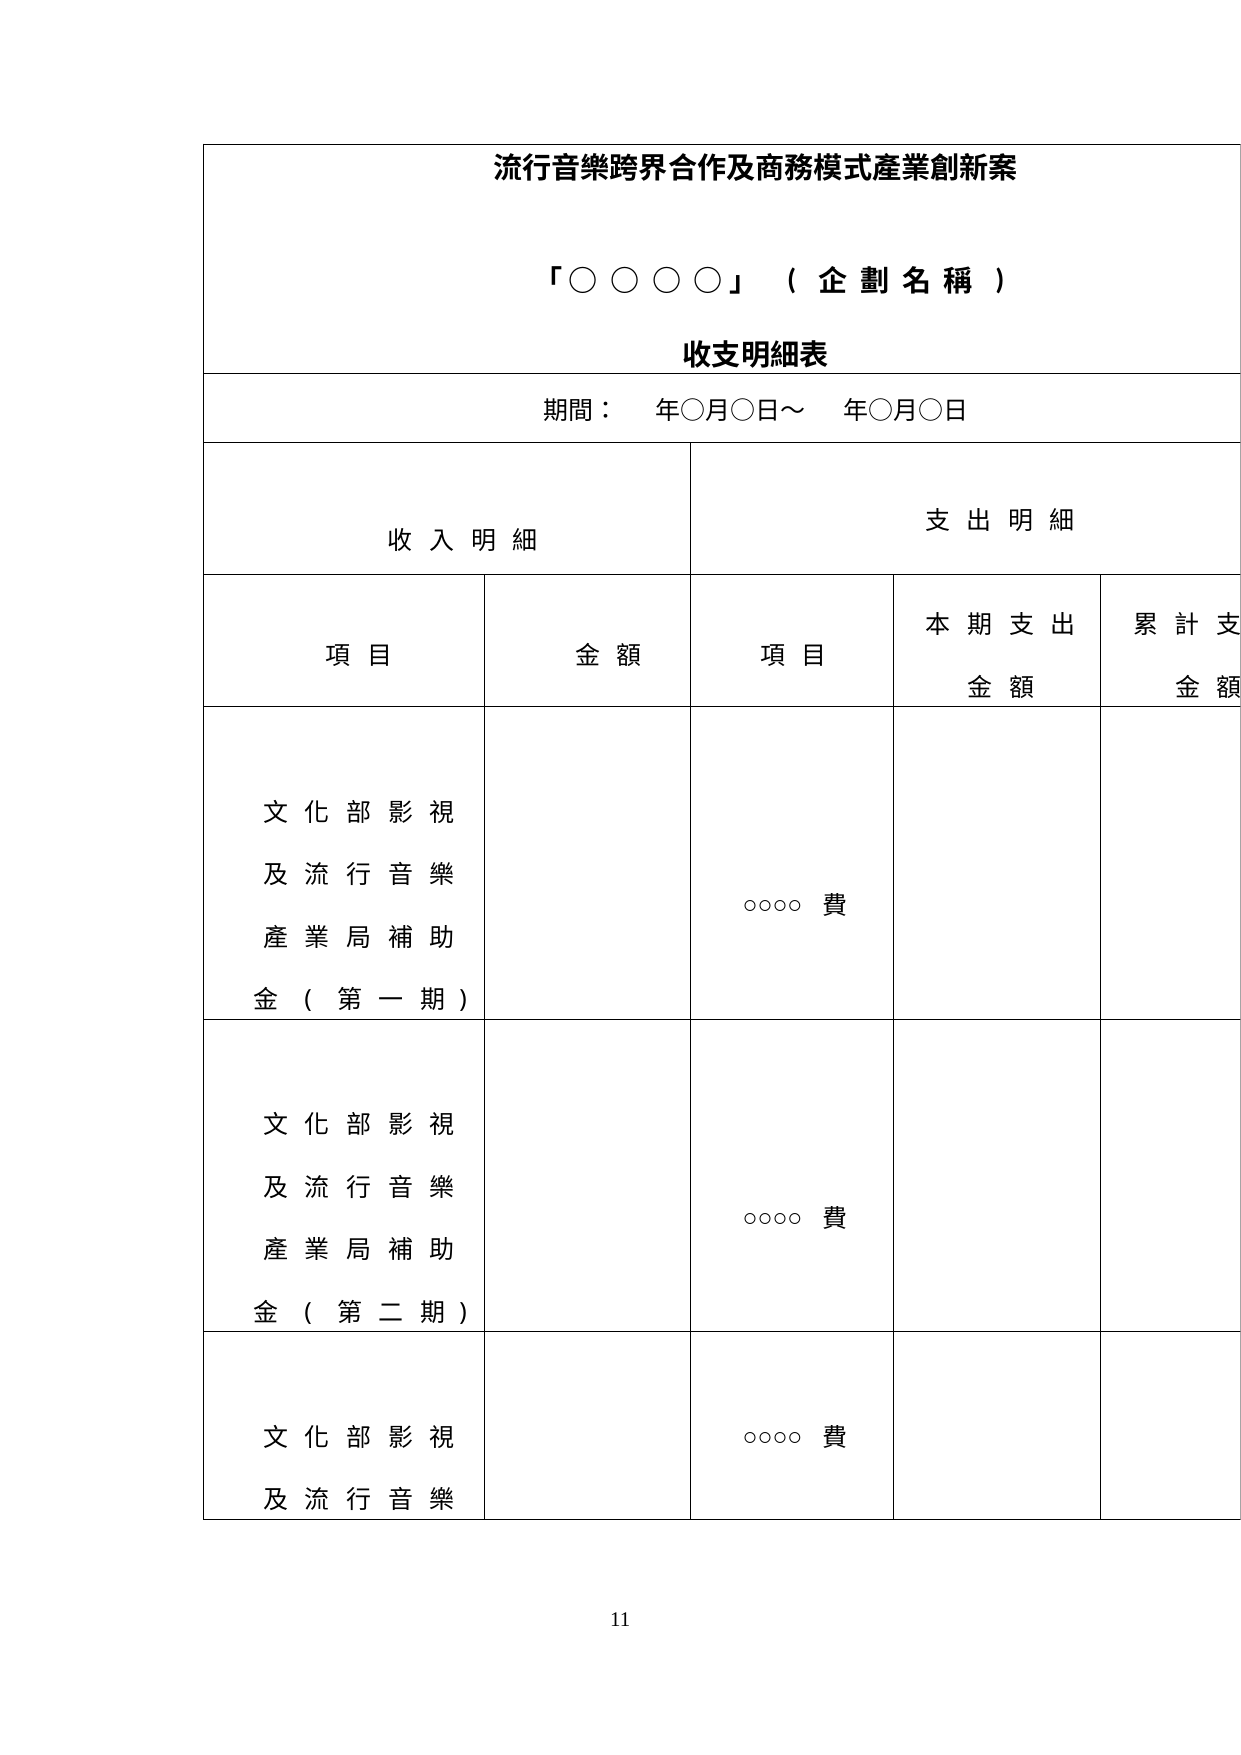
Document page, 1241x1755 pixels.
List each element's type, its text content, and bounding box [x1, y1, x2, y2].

table_cell [1101, 1332, 1240, 1518]
table_cell [1101, 1020, 1240, 1331]
table_cell [894, 1332, 1100, 1518]
table_cell 項目 [204, 575, 484, 706]
table_cell 文化部影視及流行音樂產業局補助金(第一期) [204, 707, 484, 1018]
table_cell 累計支出金額 [1101, 575, 1240, 706]
table_cell 期間： 年○月○日～ 年○月○日 [204, 374, 1240, 442]
table_cell [485, 1020, 690, 1331]
table_cell 項目 [691, 575, 893, 706]
table_cell [485, 1332, 690, 1518]
table_cell ○○○○費 [691, 707, 893, 1018]
table_cell 收入明細 [204, 443, 690, 574]
table_cell 文化部影視及流行音樂 [204, 1332, 484, 1518]
table_cell [894, 707, 1100, 1018]
table_cell 文化部影視及流行音樂產業局補助金(第二期) [204, 1020, 484, 1331]
table_cell ○○○○費 [691, 1020, 893, 1331]
table_cell 本期支出金額 [894, 575, 1100, 706]
table_cell ○○○○費 [691, 1332, 893, 1518]
table_cell [894, 1020, 1100, 1331]
table_cell 金額 [485, 575, 690, 706]
table_header 流行音樂跨界合作及商務模式產業創新案 「○○○○」(企劃名稱) 收支明細表 [204, 145, 1240, 373]
table_cell 支出明細 [691, 443, 1240, 574]
table_cell [485, 707, 690, 1018]
table_cell [1101, 707, 1240, 1018]
